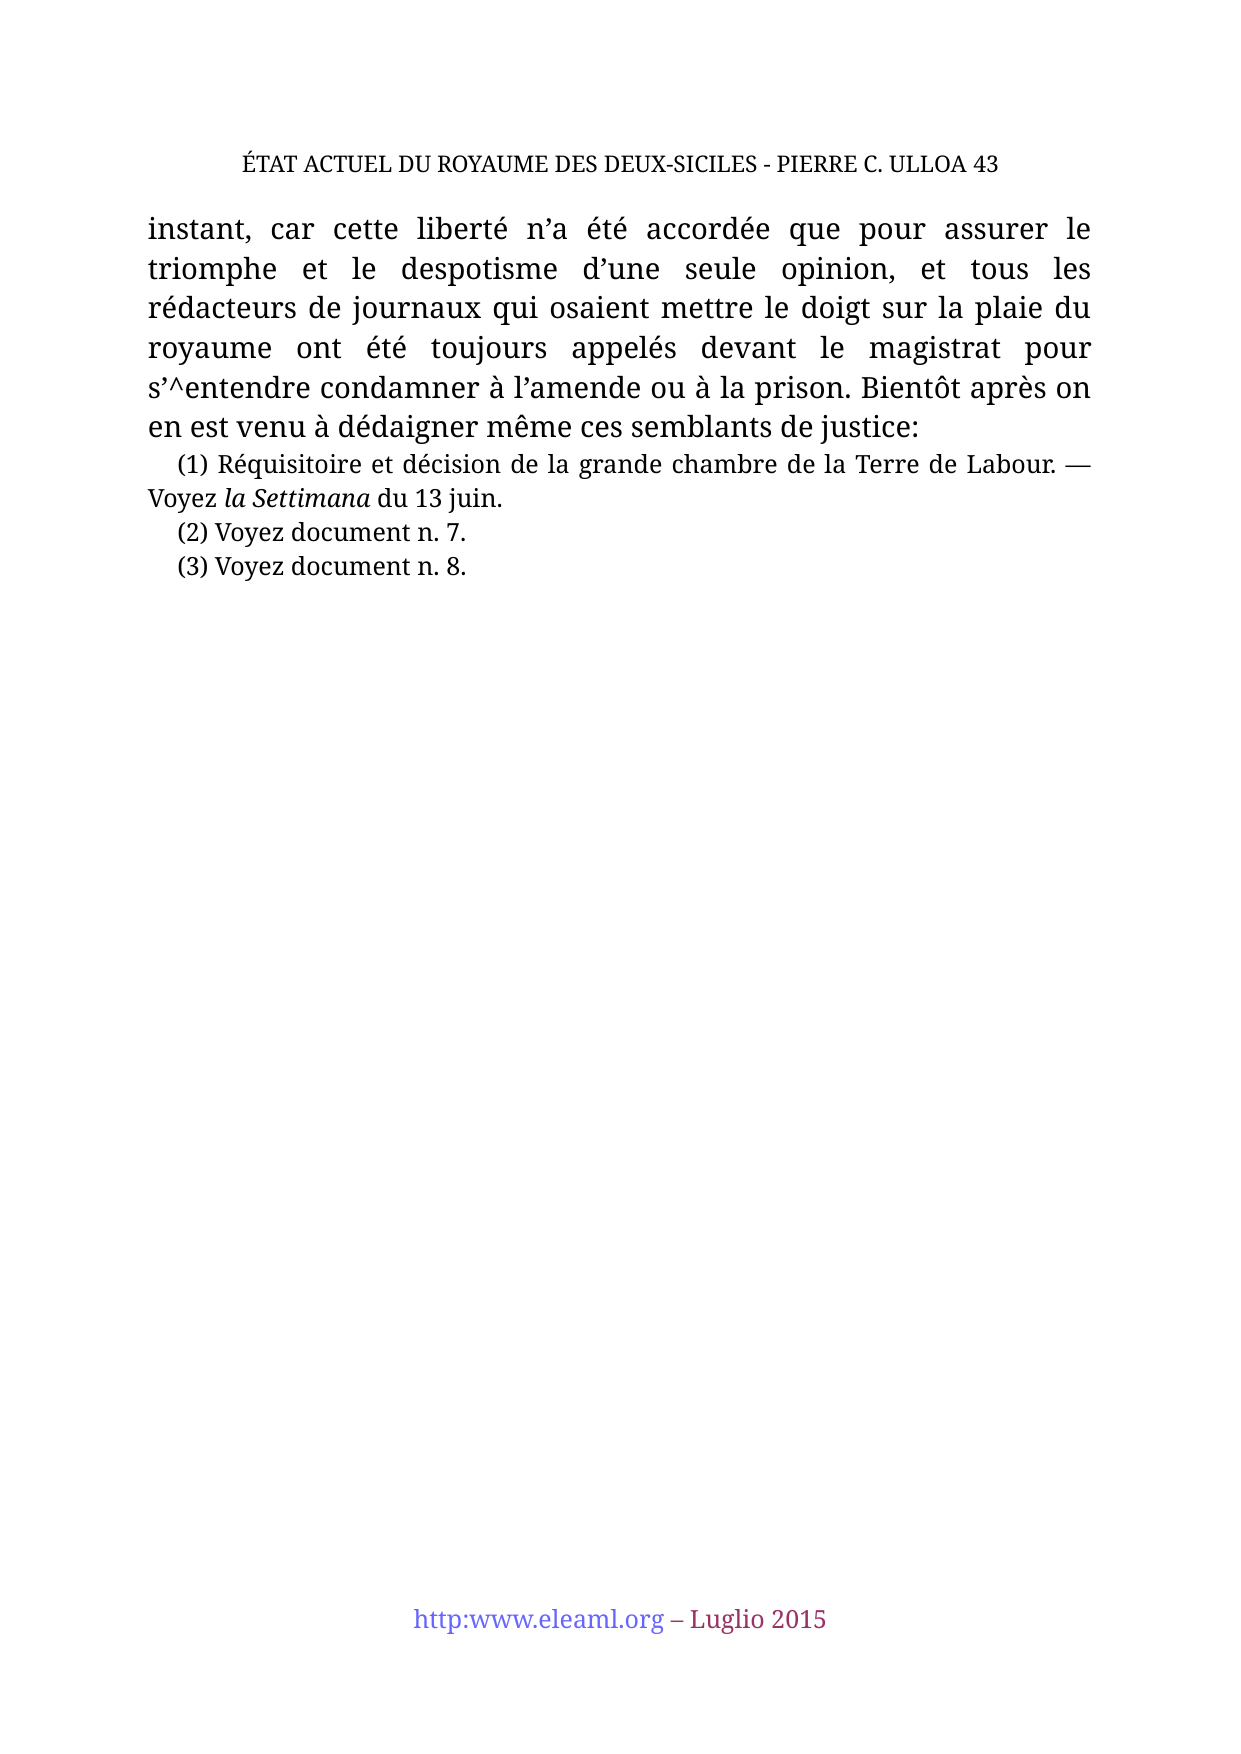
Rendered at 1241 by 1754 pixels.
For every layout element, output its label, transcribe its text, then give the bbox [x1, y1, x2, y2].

text (1) Réquisitoire et décision de la grande chambre de la Terre de Labour. — Voyez la Settimana du 13 juin. [148, 446, 1093, 514]
text instant, car cette liberté n’a été accordée que pour assurer le triomphe et le despotisme d’une seule opinion, et tous les rédacteurs de journaux qui osaient mettre le doigt sur la plaie du royaume ont été toujours appelés devant le magistrat pour s’^entendre condamner à l’amende ou à la prison. Bientôt après on en est venu à dédaigner même ces semblants de justice: [148, 208, 1093, 446]
text (3) Voyez document n. 8. [148, 549, 1093, 583]
text (2) Voyez document n. 7. [148, 514, 1093, 549]
